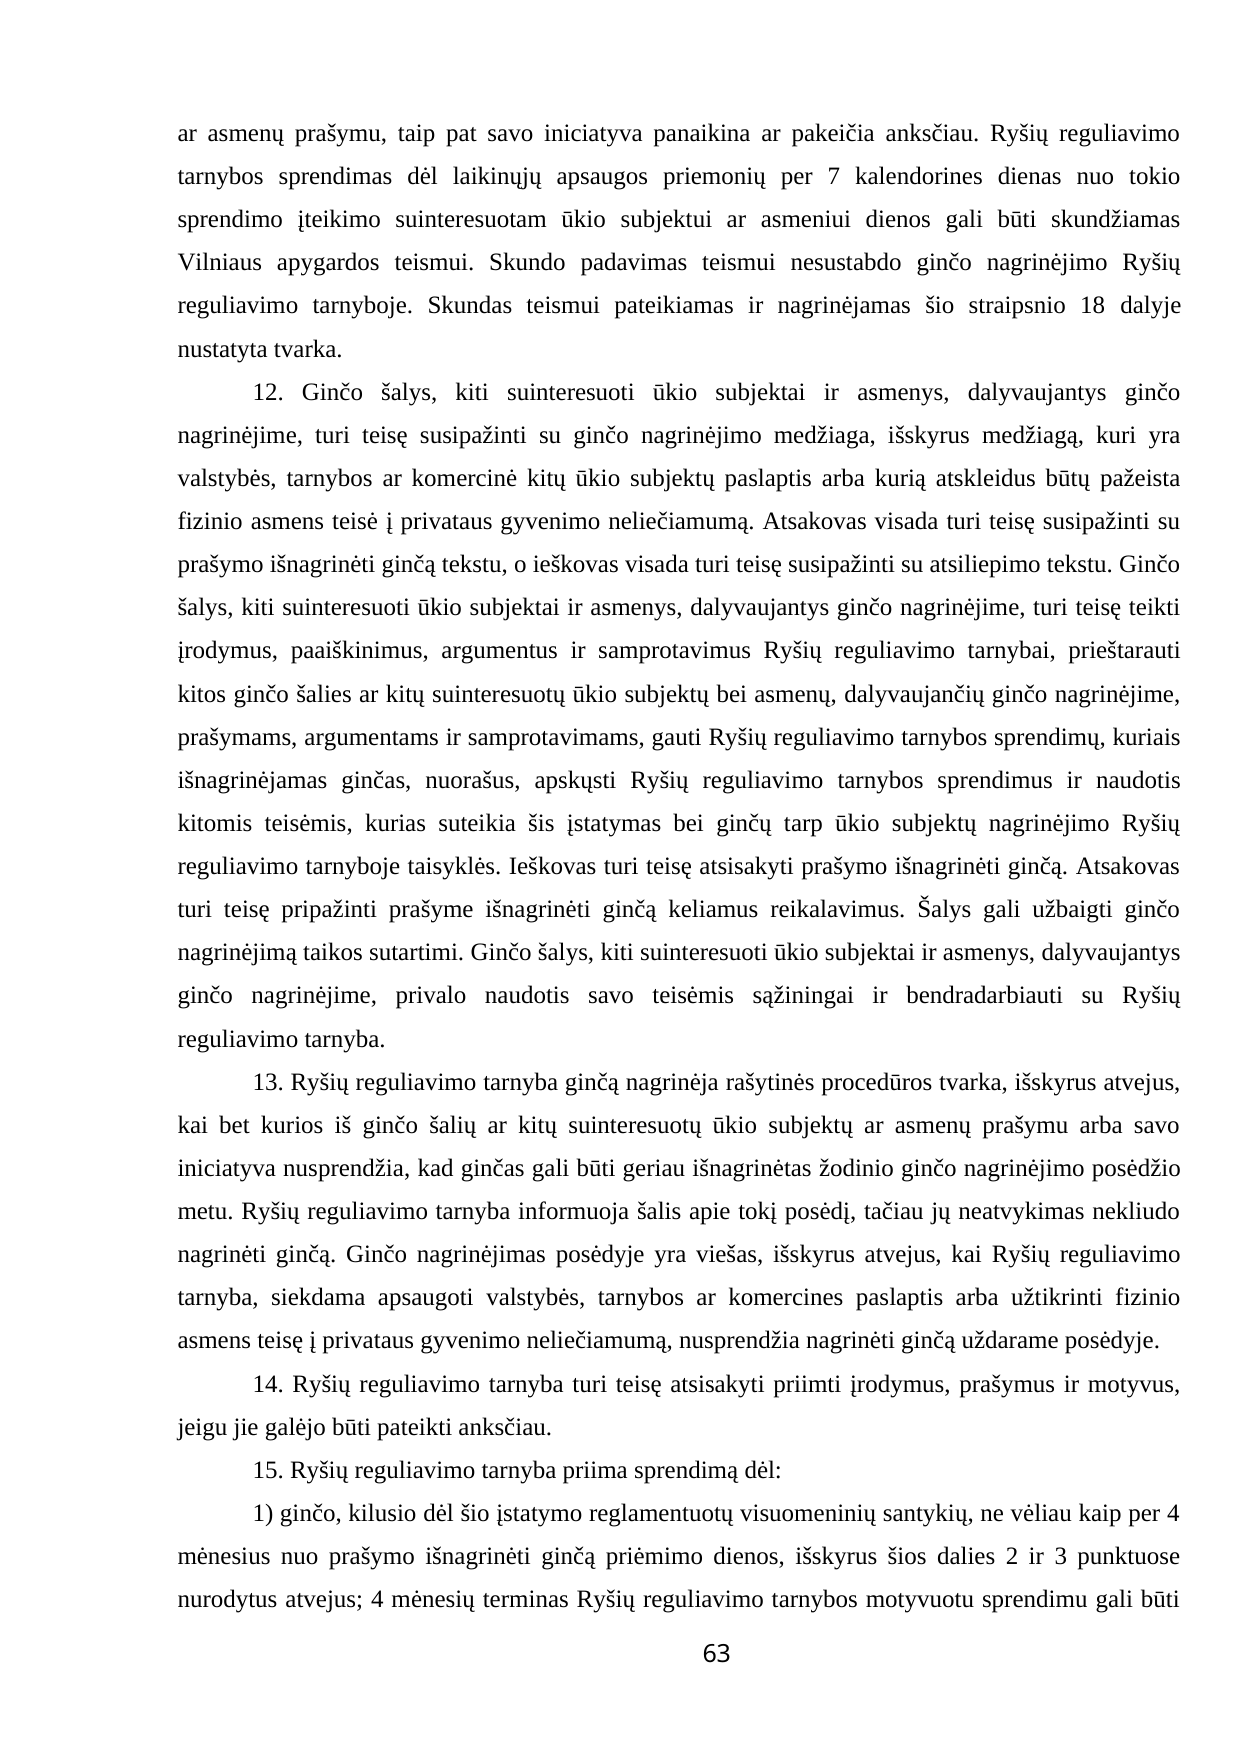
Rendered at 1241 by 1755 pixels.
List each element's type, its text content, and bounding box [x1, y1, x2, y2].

text ar asmenų prašymu, taip pat savo iniciatyva panaikina ar pakeičia anksčiau. Ryšių reguliavimo tarnybos sprendimas dėl laikinųjų apsaugos priemonių per 7 kalendorines dienas nuo tokio sprendimo įteikimo suinteresuotam ūkio subjektui ar asmeniui dienos gali būti skundžiamas Vilniaus apygardos teismui. Skundo padavimas teismui nesustabdo ginčo nagrinėjimo Ryšių reguliavimo tarnyboje. Skundas teismui pateikiamas ir nagrinėjamas šio straipsnio 18 dalyje nustatyta tvarka. [177, 118, 1181, 362]
text 1) ginčo, kilusio dėl šio įstatymo reglamentuotų visuomeninių santykių, ne vėliau kaip per 4 mėnesius nuo prašymo išnagrinėti ginčą priėmimo dienos, išskyrus šios dalies 2 ir 3 punktuose nurodytus atvejus; 4 mėnesių terminas Ryšių reguliavimo tarnybos motyvuotu sprendimu gali būti [177, 1498, 1181, 1613]
text 12. Ginčo šalys, kiti suinteresuoti ūkio subjektai ir asmenys, dalyvaujantys ginčo nagrinėjime, turi teisę susipažinti su ginčo nagrinėjimo medžiaga, išskyrus medžiagą, kuri yra valstybės, tarnybos ar komercinė kitų ūkio subjektų paslaptis arba kurią atskleidus būtų pažeista fizinio asmens teisė į privataus gyvenimo neliečiamumą. Atsakovas visada turi teisę susipažinti su prašymo išnagrinėti ginčą tekstu, o ieškovas visada turi teisę susipažinti su atsiliepimo tekstu. Ginčo šalys, kiti suinteresuoti ūkio subjektai ir asmenys, dalyvaujantys ginčo nagrinėjime, turi teisę teikti įrodymus, paaiškinimus, argumentus ir samprotavimus Ryšių reguliavimo tarnybai, prieštarauti kitos ginčo šalies ar kitų suinteresuotų ūkio subjektų bei asmenų, dalyvaujančių ginčo nagrinėjime, prašymams, argumentams ir samprotavimams, gauti Ryšių reguliavimo tarnybos sprendimų, kuriais išnagrinėjamas ginčas, nuorašus, apskųsti Ryšių reguliavimo tarnybos sprendimus ir naudotis kitomis teisėmis, kurias suteikia šis įstatymas bei ginčų tarp ūkio subjektų nagrinėjimo Ryšių reguliavimo tarnyboje taisyklės. Ieškovas turi teisę atsisakyti prašymo išnagrinėti ginčą. Atsakovas turi teisę pripažinti prašyme išnagrinėti ginčą keliamus reikalavimus. Šalys gali užbaigti ginčo nagrinėjimą taikos sutartimi. Ginčo šalys, kiti suinteresuoti ūkio subjektai ir asmenys, dalyvaujantys ginčo nagrinėjime, privalo naudotis savo teisėmis sąžiningai ir bendradarbiauti su Ryšių reguliavimo tarnyba. [177, 377, 1181, 1052]
text 14. Ryšių reguliavimo tarnyba turi teisę atsisakyti priimti įrodymus, prašymus ir motyvus, jeigu jie galėjo būti pateikti anksčiau. [177, 1369, 1181, 1441]
text 15. Ryšių reguliavimo tarnyba priima sprendimą dėl: [177, 1455, 1181, 1484]
text 13. Ryšių reguliavimo tarnyba ginčą nagrinėja rašytinės procedūros tvarka, išskyrus atvejus, kai bet kurios iš ginčo šalių ar kitų suinteresuotų ūkio subjektų ar asmenų prašymu arba savo iniciatyva nusprendžia, kad ginčas gali būti geriau išnagrinėtas žodinio ginčo nagrinėjimo posėdžio metu. Ryšių reguliavimo tarnyba informuoja šalis apie tokį posėdį, tačiau jų neatvykimas nekliudo nagrinėti ginčą. Ginčo nagrinėjimas posėdyje yra viešas, išskyrus atvejus, kai Ryšių reguliavimo tarnyba, siekdama apsaugoti valstybės, tarnybos ar komercines paslaptis arba užtikrinti fizinio asmens teisę į privataus gyvenimo neliečiamumą, nusprendžia nagrinėti ginčą uždarame posėdyje. [177, 1067, 1181, 1354]
